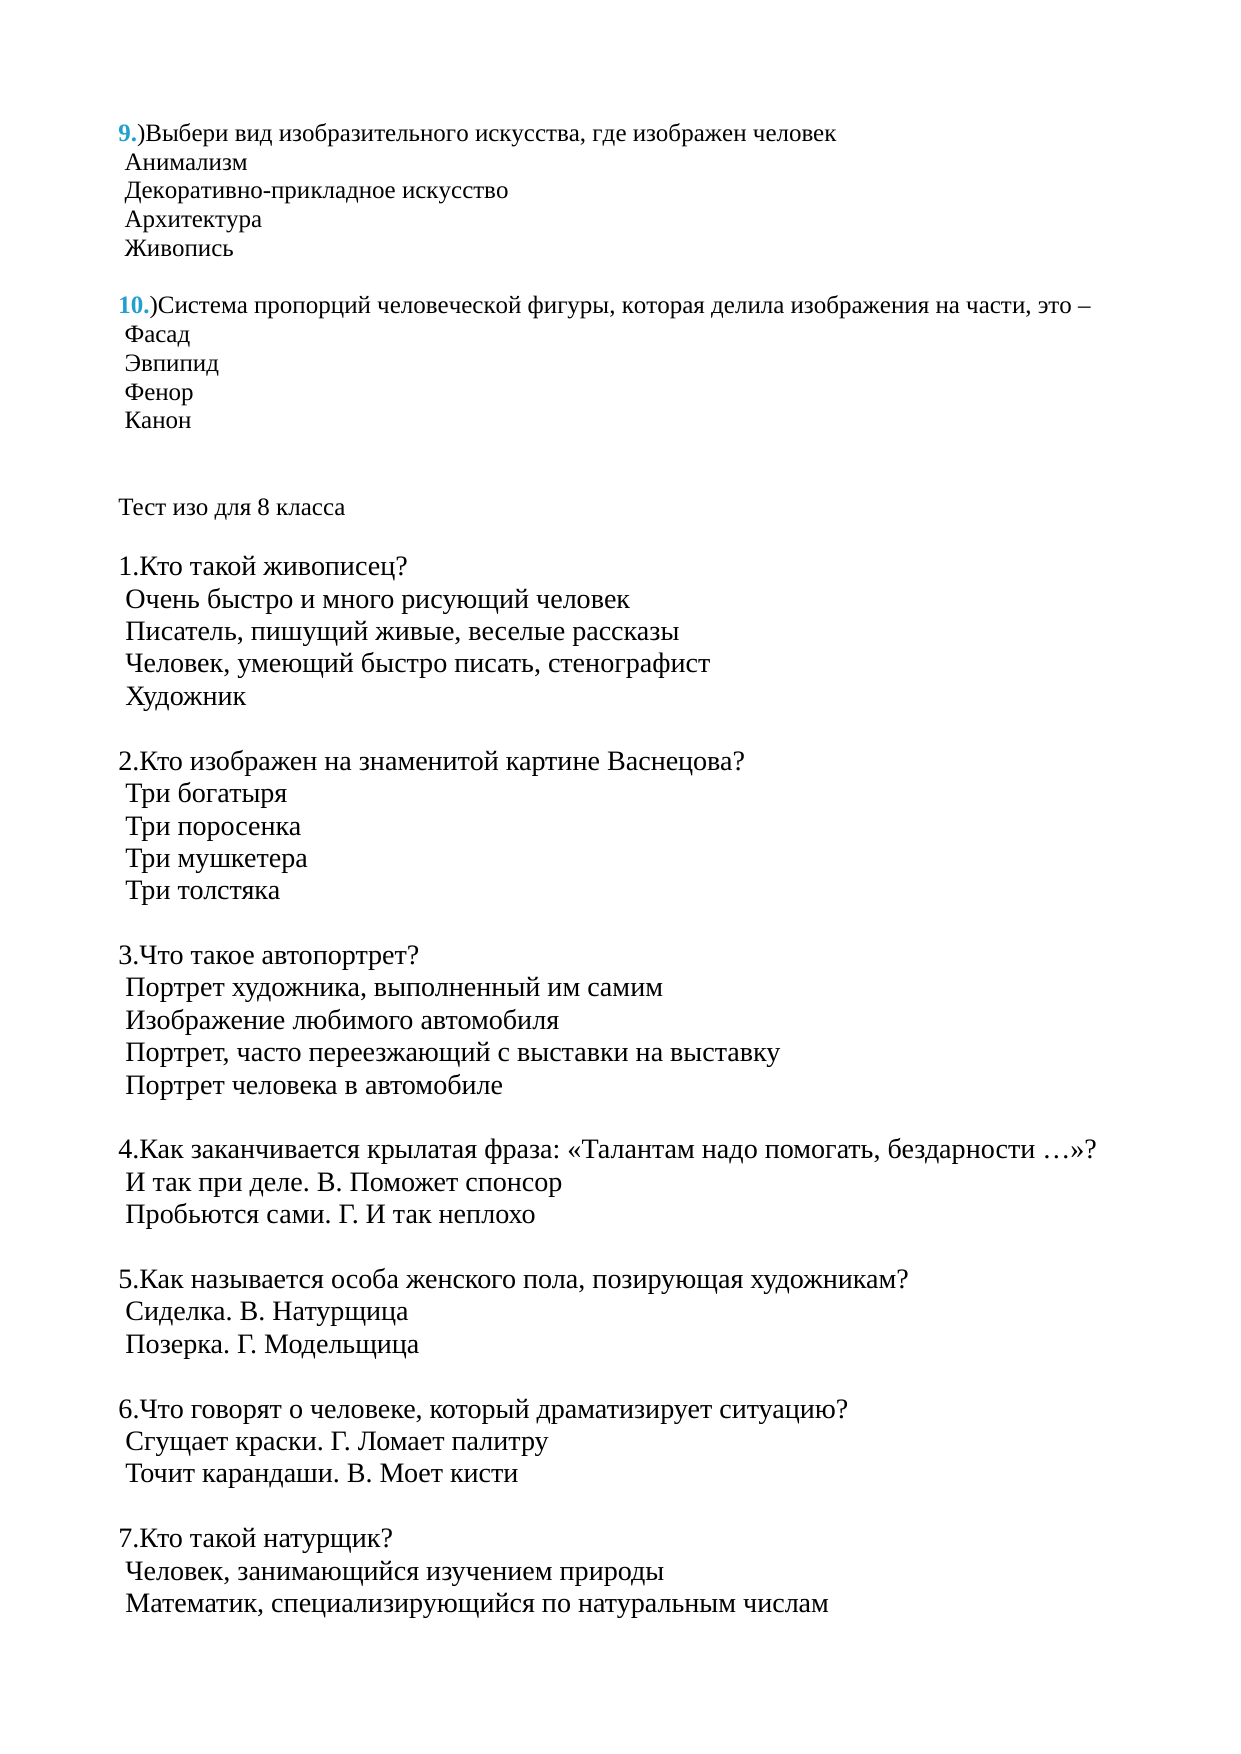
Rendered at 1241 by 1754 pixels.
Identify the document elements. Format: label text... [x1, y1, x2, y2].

text 5.Как называется особа женского пола, позирующая художникам? [118, 1262, 1122, 1294]
text Три поросенка [118, 808, 1122, 841]
text Три мушкетера [118, 841, 1122, 873]
text Изображение любимого автомобиля [118, 1003, 1122, 1035]
text Точит карандаши. В. Моет кисти [118, 1456, 1122, 1489]
text 7.Кто такой натурщик? [118, 1521, 1122, 1554]
text 2.Кто изображен на знаменитой картине Васнецова? [118, 744, 1122, 776]
text Математик, специализирующийся по натуральным числам [118, 1586, 1122, 1618]
text Портрет, часто переезжающий с выставки на выставку [118, 1035, 1122, 1068]
text Три богатыря [118, 776, 1122, 808]
text Анимализм [118, 147, 1122, 176]
text 3.Что такое автопортрет? [118, 938, 1122, 971]
text Архитектура [118, 204, 1122, 233]
text Тест изо для 8 класса [118, 492, 1122, 521]
text 6.Что говорят о человеке, который драматизирует ситуацию? [118, 1392, 1122, 1424]
text 10.)Система пропорций человеческой фигуры, которая делила изображения на части, это – [118, 291, 1122, 319]
text Портрет художника, выполненный им самим [118, 971, 1122, 1003]
text Фенор [118, 377, 1122, 406]
text Пробьются сами. Г. И так неплохо [118, 1197, 1122, 1230]
text Писатель, пишущий живые, веселые рассказы [118, 614, 1122, 647]
text И так при деле. В. Поможет спонсор [118, 1165, 1122, 1197]
text Сгущает краски. Г. Ломает палитру [118, 1424, 1122, 1456]
text Человек, занимающийся изучением природы [118, 1554, 1122, 1586]
text Очень быстро и много рисующий человек [118, 582, 1122, 614]
text Три толстяка [118, 873, 1122, 906]
text 1.Кто такой живописец? [118, 549, 1122, 582]
text 4.Как заканчивается крылатая фраза: «Талантам надо помогать, бездарности …»? [118, 1132, 1122, 1165]
text Декоративно-прикладное искусство [118, 176, 1122, 204]
text 9.)Выбери вид изобразительного искусства, где изображен человек [118, 118, 1122, 147]
text Фасад [118, 319, 1122, 348]
text Эвпипид [118, 348, 1122, 377]
text Позерка. Г. Модельщица [118, 1327, 1122, 1359]
text Сиделка. В. Натурщица [118, 1294, 1122, 1327]
text Живопись [118, 233, 1122, 262]
text Художник [118, 679, 1122, 711]
text Человек, умеющий быстро писать, стенографист [118, 647, 1122, 679]
text Портрет человека в автомобиле [118, 1068, 1122, 1100]
text Канон [118, 406, 1122, 434]
